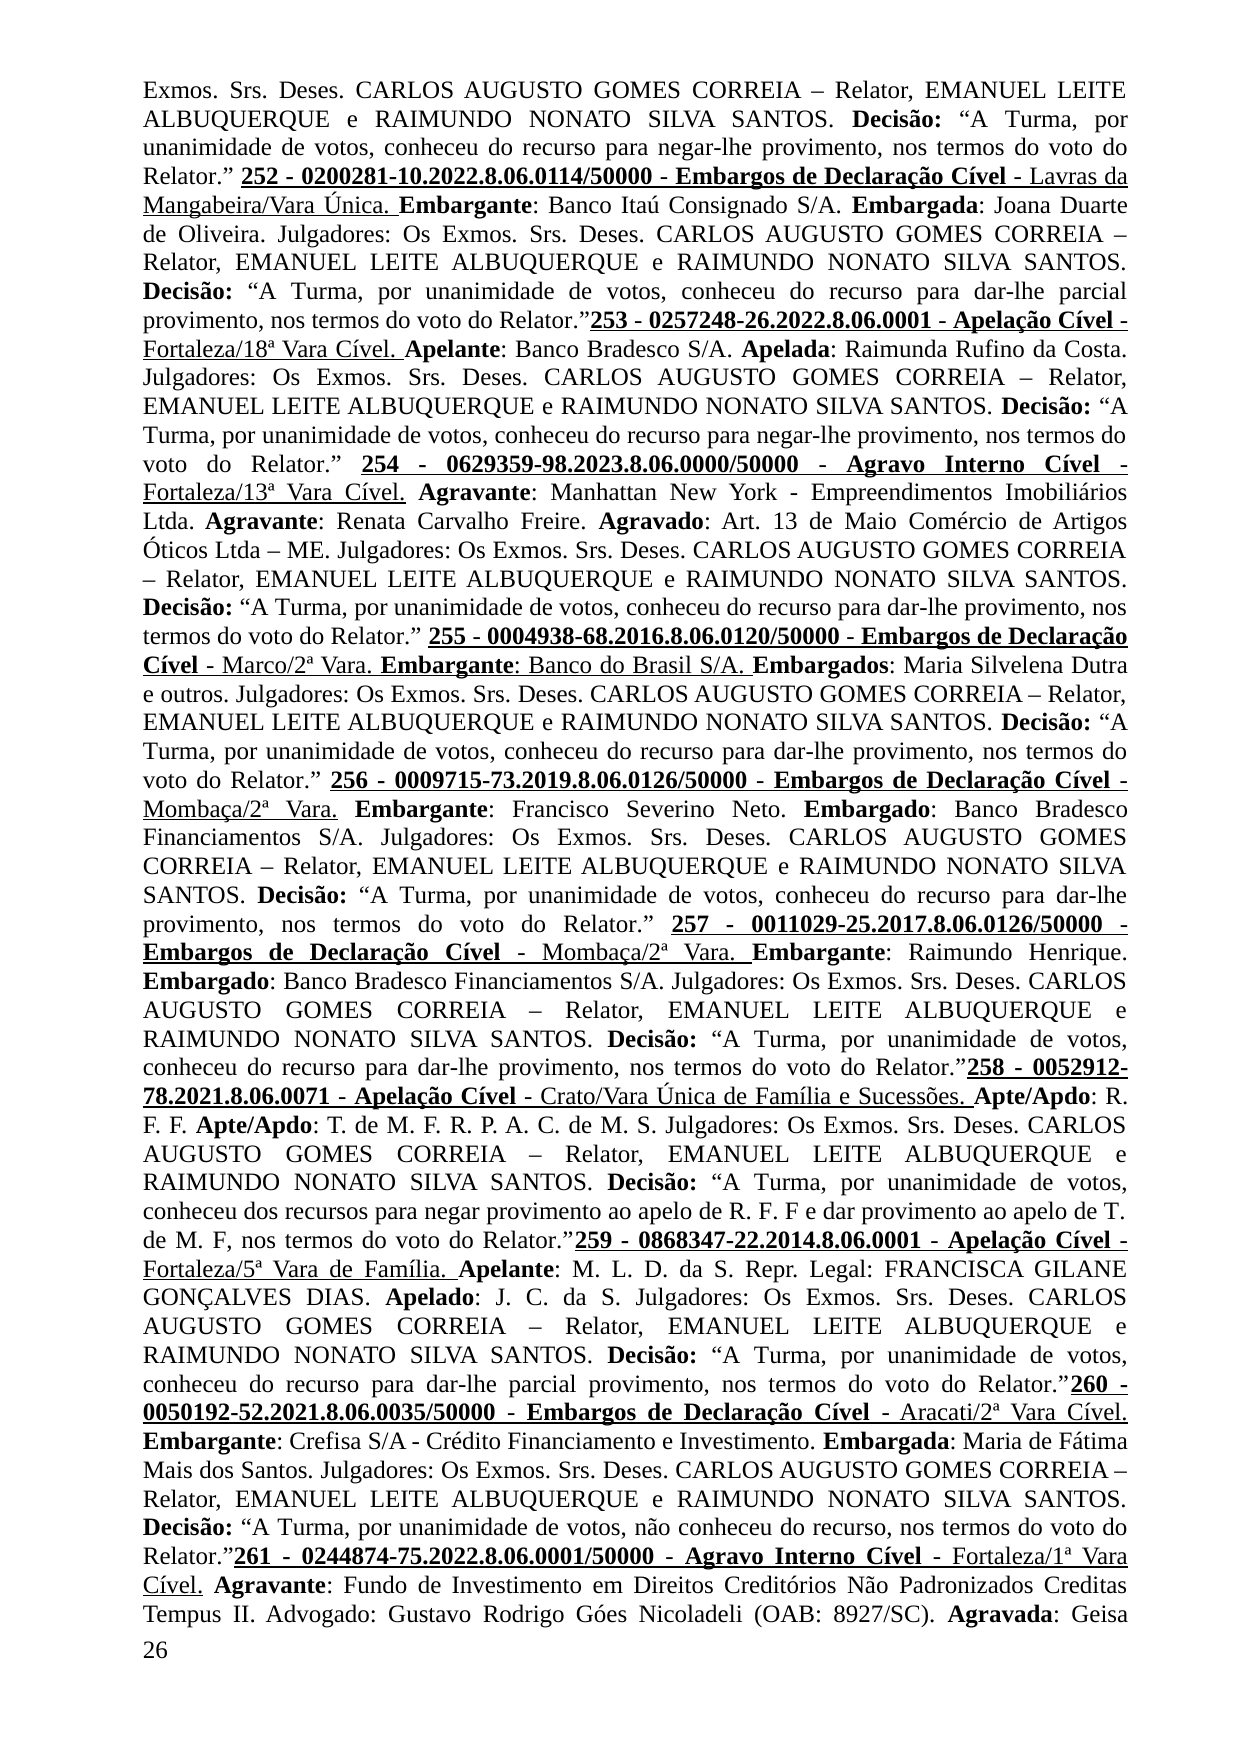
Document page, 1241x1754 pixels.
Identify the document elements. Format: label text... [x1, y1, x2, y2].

text Embargante: Crefisa S/A - Crédito Financiamento e Investimento. Embargada: Maria de Fátima Mais dos Santos. Julgadores: Os Exmos. Srs. Deses. CARLOS AUGUSTO GOMES CORREIA – Relator, EMANUEL LEITE ALBUQUERQUE e RAIMUNDO NONATO SILVA SANTOS. Decisão: “A Turma, por unanimidade de votos, não conheceu do recurso, nos termos do voto do Relator.”261 - 0244874-75.2022.8.06.0001/50000 - Agravo Interno Cível - Fortaleza/1ª Vara Cível. Agravante: Fundo de Investimento em Direitos Creditórios Não Padronizados Creditas Tempus II. Advogado: Gustavo Rodrigo Góes Nicoladeli (OAB: 8927/SC). Agravada: Geisa [143, 1424, 1128, 1627]
text Exmos. Srs. Deses. CARLOS AUGUSTO GOMES CORREIA – Relator, EMANUEL LEITE ALBUQUERQUE e RAIMUNDO NONATO SILVA SANTOS. Decisão: “A Turma, por unanimidade de votos, conheceu do recurso para negar-lhe provimento, nos termos do voto do Relator.” 252 - 0200281-10.2022.8.06.0114/50000 - Embargos de Declaração Cível - Lavras da Mangabeira/Vara Única. Embargante: Banco Itaú Consignado S/A. Embargada: Joana Duarte de Oliveira. Julgadores: Os Exmos. Srs. Deses. CARLOS AUGUSTO GOMES CORREIA – Relator, EMANUEL LEITE ALBUQUERQUE e RAIMUNDO NONATO SILVA SANTOS. Decisão: “A Turma, por unanimidade de votos, conheceu do recurso para dar-lhe parcial provimento, nos termos do voto do Relator.”253 - 0257248-26.2022.8.06.0001 - Apelação Cível - Fortaleza/18ª Vara Cível. Apelante: Banco Bradesco S/A. Apelada: Raimunda Rufino da Costa. Julgadores: Os Exmos. Srs. Deses. CARLOS AUGUSTO GOMES CORREIA – Relator, EMANUEL LEITE ALBUQUERQUE e RAIMUNDO NONATO SILVA SANTOS. Decisão: “A Turma, por unanimidade de votos, conheceu do recurso para negar-lhe provimento, nos termos do voto do Relator.” 254 - 0629359-98.2023.8.06.0000/50000 - Agravo Interno Cível - Fortaleza/13ª Vara Cível. Agravante: Manhattan New York - Empreendimentos Imobiliários Ltda. Agravante: Renata Carvalho Freire. Agravado: Art. 13 de Maio Comércio de Artigos Óticos Ltda – ME. Julgadores: Os Exmos. Srs. Deses. CARLOS AUGUSTO GOMES CORREIA – Relator, EMANUEL LEITE ALBUQUERQUE e RAIMUNDO NONATO SILVA SANTOS. Decisão: “A Turma, por unanimidade de votos, conheceu do recurso para dar-lhe provimento, nos termos do voto do Relator.” 255 - 0004938-68.2016.8.06.0120/50000 - Embargos de Declaração Cível - Marco/2ª Vara. Embargante: Banco do Brasil S/A. Embargados: Maria Silvelena Dutra e outros. Julgadores: Os Exmos. Srs. Deses. CARLOS AUGUSTO GOMES CORREIA – Relator, EMANUEL LEITE ALBUQUERQUE e RAIMUNDO NONATO SILVA SANTOS. Decisão: “A Turma, por unanimidade de votos, conheceu do recurso para dar-lhe provimento, nos termos do voto do Relator.” 256 - 0009715-73.2019.8.06.0126/50000 - Embargos de Declaração Cível - Mombaça/2ª Vara. Embargante: Francisco Severino Neto. Embargado: Banco Bradesco Financiamentos S/A. Julgadores: Os Exmos. Srs. Deses. CARLOS AUGUSTO GOMES CORREIA – Relator, EMANUEL LEITE ALBUQUERQUE e RAIMUNDO NONATO SILVA SANTOS. Decisão: “A Turma, por unanimidade de votos, conheceu do recurso para dar-lhe provimento, nos termos do voto do Relator.” 257 - 0011029-25.2017.8.06.0126/50000 - Embargos de Declaração Cível - Mombaça/2ª Vara. Embargante: Raimundo Henrique. Embargado: Banco Bradesco Financiamentos S/A. Julgadores: Os Exmos. Srs. Deses. CARLOS AUGUSTO GOMES CORREIA – Relator, EMANUEL LEITE ALBUQUERQUE e RAIMUNDO NONATO SILVA SANTOS. Decisão: “A Turma, por unanimidade de votos, conheceu do recurso para dar-lhe provimento, nos termos do voto do Relator.”258 - 0052912-78.2021.8.06.0071 - Apelação Cível - Crato/Vara Única de Família e Sucessões. Apte/Apdo: R. F. F. Apte/Apdo: T. de M. F. R. P. A. C. de M. S. Julgadores: Os Exmos. Srs. Deses. CARLOS AUGUSTO GOMES CORREIA – Relator, EMANUEL LEITE ALBUQUERQUE e RAIMUNDO NONATO SILVA SANTOS. Decisão: “A Turma, por unanimidade de votos, conheceu dos recursos para negar provimento ao apelo de R. F. F e dar provimento ao apelo de T. de M. F, nos termos do voto do Relator.”259 - 0868347-22.2014.8.06.0001 - Apelação Cível - Fortaleza/5ª Vara de Família. Apelante: M. L. D. da S. Repr. Legal: FRANCISCA GILANE GONÇALVES DIAS. Apelado: J. C. da S. Julgadores: Os Exmos. Srs. Deses. CARLOS AUGUSTO GOMES CORREIA – Relator, EMANUEL LEITE ALBUQUERQUE e RAIMUNDO NONATO SILVA SANTOS. Decisão: “A Turma, por unanimidade de votos, conheceu do recurso para dar-lhe parcial provimento, nos termos do voto do Relator.”260 - 0050192-52.2021.8.06.0035/50000 - Embargos de Declaração Cível - Aracati/2ª Vara Cível. [143, 75, 1128, 1422]
